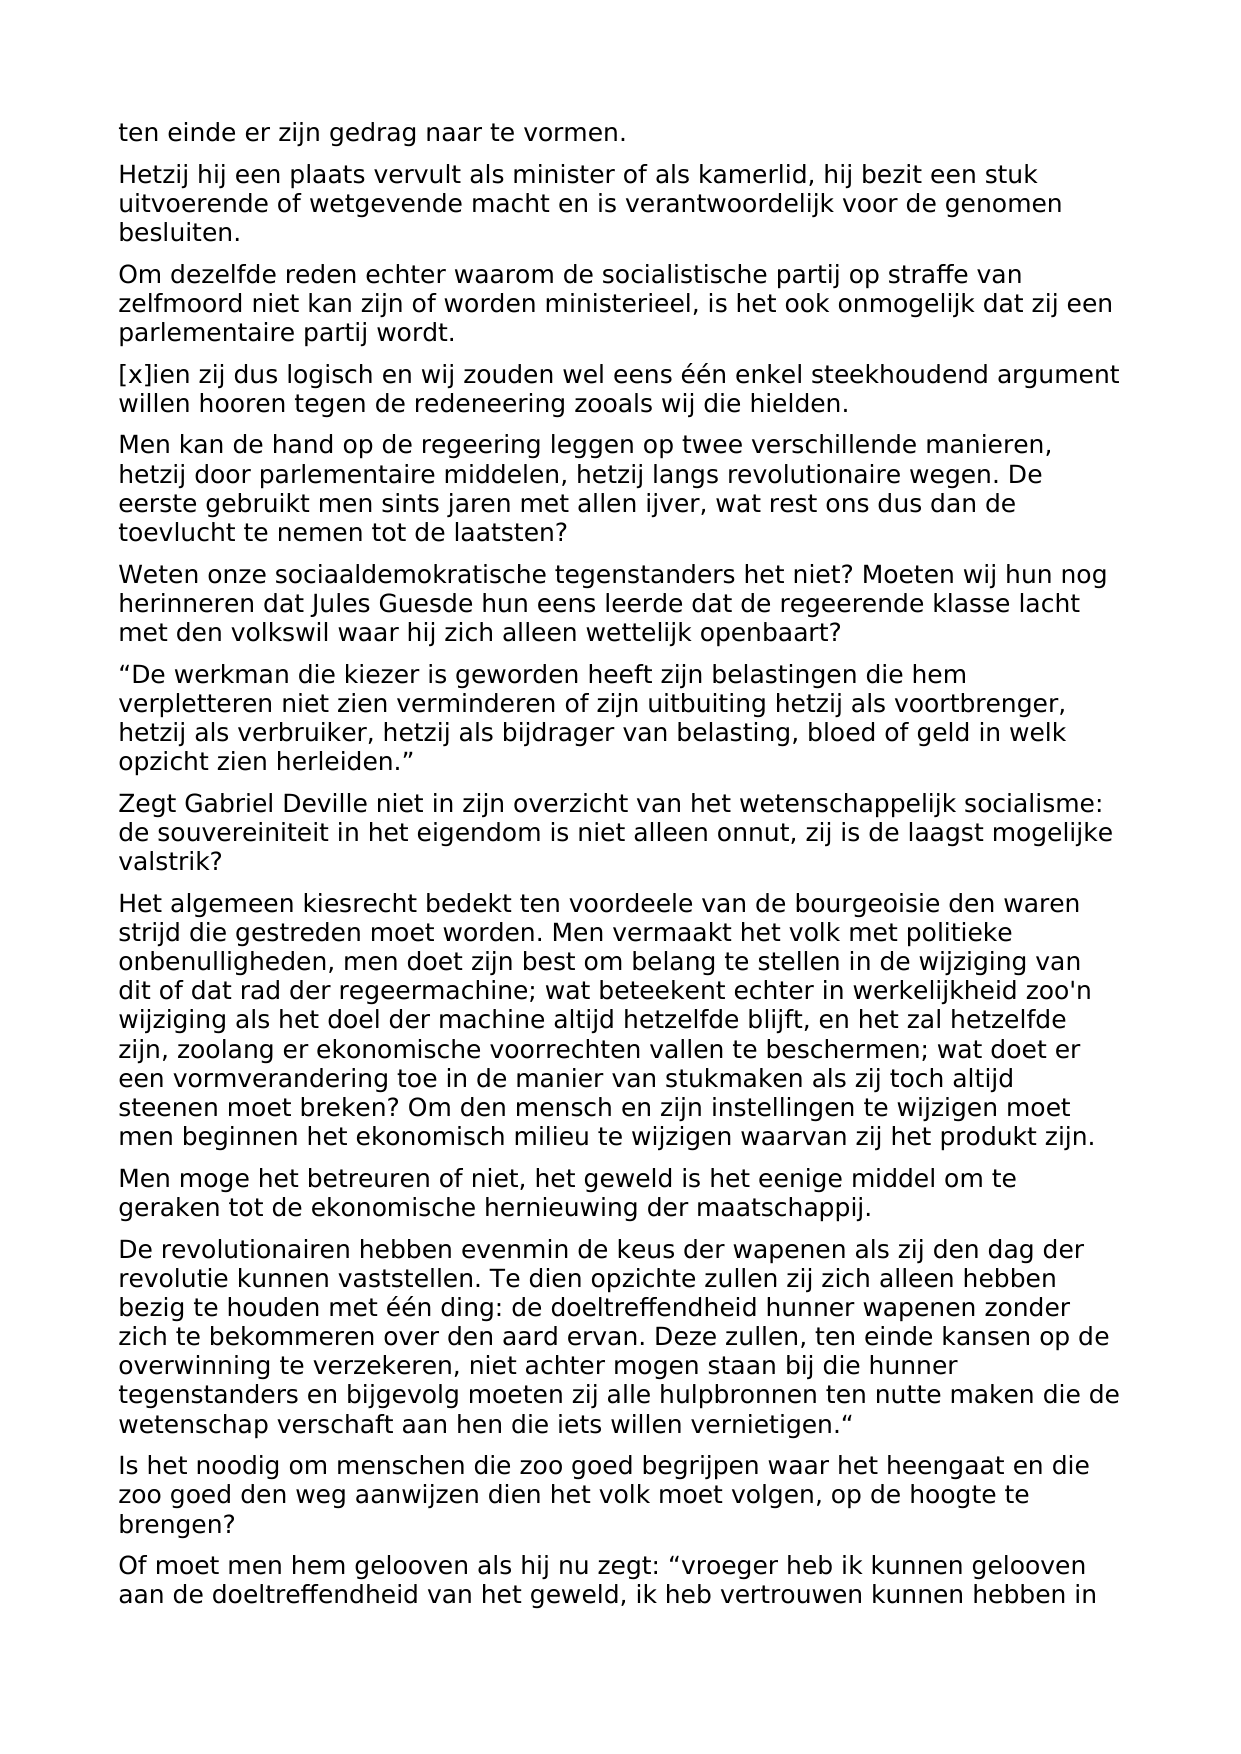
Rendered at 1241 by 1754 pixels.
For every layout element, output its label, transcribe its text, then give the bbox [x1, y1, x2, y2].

text Men moge het betreuren of niet, het geweld is het eenige middel om te geraken tot de ekonomische hernieuwing der maatschappij. [118, 1164, 1122, 1222]
text [x]ien zij dus logisch en wij zouden wel eens één enkel steekhoudend argument willen hooren tegen de redeneering zooals wij die hielden. [118, 360, 1122, 418]
text Hetzij hij een plaats vervult als minister of als kamerlid, hij bezit een stuk uitvoerende of wetgevende macht en is verantwoordelijk voor de genomen besluiten. [118, 160, 1122, 247]
text De revolutionairen hebben evenmin de keus der wapenen als zij den dag der revolutie kunnen vaststellen. Te dien opzichte zullen zij zich alleen hebben bezig te houden met één ding: de doeltreffendheid hunner wapenen zonder zich te bekommeren over den aard ervan. Deze zullen, ten einde kansen op de overwinning te verzekeren, niet achter mogen staan bij die hunner tegenstanders en bijgevolg moeten zij alle hulpbronnen ten nutte maken die de wetenschap verschaft aan hen die iets willen vernietigen.“ [118, 1235, 1122, 1439]
text ten einde er zijn gedrag naar te vormen. [118, 118, 1122, 147]
text Het algemeen kiesrecht bedekt ten voordeele van de bourgeoisie den waren strijd die gestreden moet worden. Men vermaakt het volk met politieke onbenulligheden, men doet zijn best om belang te stellen in de wijziging van dit of dat rad der regeermachine; wat beteekent echter in werkelijkheid zoo'n wijziging als het doel der machine altijd hetzelfde blijft, en het zal hetzelfde zijn, zoolang er ekonomische voorrechten vallen te beschermen; wat doet er een vormverandering toe in de manier van stukmaken als zij toch altijd steenen moet breken? Om den mensch en zijn instellingen te wijzigen moet men beginnen het ekonomisch milieu te wijzigen waarvan zij het produkt zijn. [118, 889, 1122, 1151]
text Of moet men hem gelooven als hij nu zegt: “vroeger heb ik kunnen gelooven aan de doeltreffendheid van het geweld, ik heb vertrouwen kunnen hebben in [118, 1551, 1122, 1610]
text “De werkman die kiezer is geworden heeft zijn belastingen die hem verpletteren niet zien verminderen of zijn uitbuiting hetzij als voortbrenger, hetzij als verbruiker, hetzij als bijdrager van belasting, bloed of geld in welk opzicht zien herleiden.” [118, 660, 1122, 776]
text Weten onze sociaaldemokratische tegenstanders het niet? Moeten wij hun nog herinneren dat Jules Guesde hun eens leerde dat de regeerende klasse lacht met den volkswil waar hij zich alleen wettelijk openbaart? [118, 560, 1122, 647]
text Men kan de hand op de regeering leggen op twee verschillende manieren, hetzij door parlementaire middelen, hetzij langs revolutionaire wegen. De eerste gebruikt men sints jaren met allen ijver, wat rest ons dus dan de toevlucht te nemen tot de laatsten? [118, 431, 1122, 547]
text Zegt Gabriel Deville niet in zijn overzicht van het wetenschappelijk socialisme: de souvereiniteit in het eigendom is niet alleen onnut, zij is de laagst mogelijke valstrik? [118, 789, 1122, 876]
text Om dezelfde reden echter waarom de socialistische partij op straffe van zelfmoord niet kan zijn of worden ministerieel, is het ook onmogelijk dat zij een parlementaire partij wordt. [118, 260, 1122, 347]
text Is het noodig om menschen die zoo goed begrijpen waar het heengaat en die zoo goed den weg aanwijzen dien het volk moet volgen, op de hoogte te brengen? [118, 1451, 1122, 1539]
